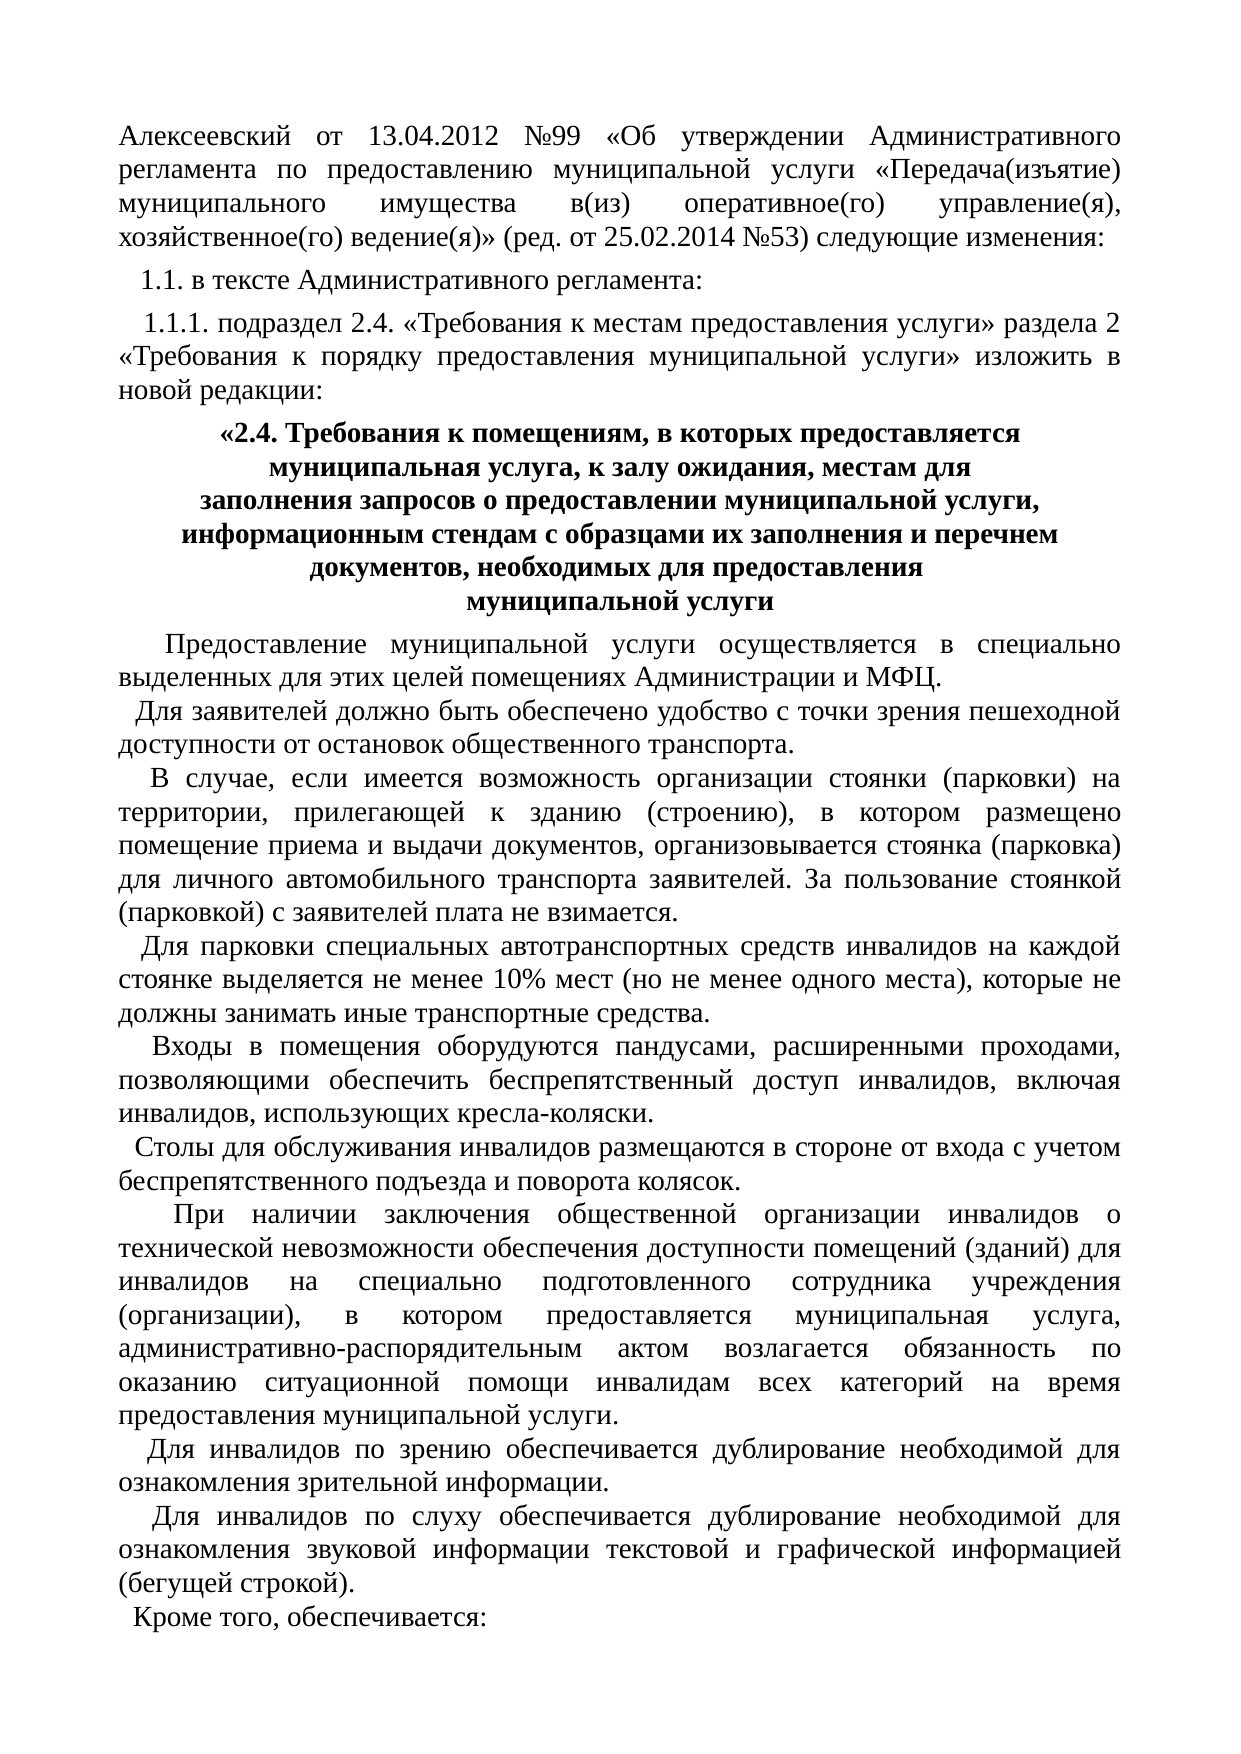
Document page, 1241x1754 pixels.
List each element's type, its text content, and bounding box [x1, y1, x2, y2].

text Для инвалидов по зрению обеспечивается дублирование необходимой для ознакомления зрительной информации. [118, 1431, 1122, 1498]
text 1.1. в тексте Административного регламента: [118, 262, 1122, 295]
text «2.4. Требования к помещениям, в которых предоставляется [118, 415, 1122, 449]
text 1.1.1. подраздел 2.4. «Требования к местам предоставления услуги» раздела 2 «Требования к порядку предоставления муниципальной услуги» изложить в новой редакции: [118, 305, 1122, 406]
text документов, необходимых для предоставления [118, 549, 1122, 583]
text В случае, если имеется возможность организации стоянки (парковки) на территории, прилегающей к зданию (строению), в котором размещено помещение приема и выдачи документов, организовывается стоянка (парковка) для личного автомобильного транспорта заявителей. За пользование стоянкой (парковкой) с заявителей плата не взимается. [118, 760, 1122, 928]
text Кроме того, обеспечивается: [118, 1599, 1122, 1632]
text Для парковки специальных автотранспортных средств инвалидов на каждой стоянке выделяется не менее 10% мест (но не менее одного места), которые не должны занимать иные транспортные средства. [118, 928, 1122, 1028]
text Предоставление муниципальной услуги осуществляется в специально выделенных для этих целей помещениях Администрации и МФЦ. [118, 626, 1122, 693]
text муниципальная услуга, к залу ожидания, местам для [118, 449, 1122, 482]
text Столы для обслуживания инвалидов размещаются в стороне от входа с учетом беспрепятственного подъезда и поворота колясок. [118, 1129, 1122, 1196]
text Алексеевский от 13.04.2012 №99 «Об утверждении Административного регламента по предоставлению муниципальной услуги «Передача(изъятие) муниципального имущества в(из) оперативное(го) управление(я), хозяйственное(го) ведение(я)» (ред. от 25.02.2014 №53) следующие изменения: [118, 118, 1122, 252]
text муниципальной услуги [118, 583, 1122, 616]
text информационным стендам с образцами их заполнения и перечнем [118, 516, 1122, 549]
text При наличии заключения общественной организации инвалидов о технической невозможности обеспечения доступности помещений (зданий) для инвалидов на специально подготовленного сотрудника учреждения (организации), в котором предоставляется муниципальная услуга, административно-распорядительным актом возлагается обязанность по оказанию ситуационной помощи инвалидам всех категорий на время предоставления муниципальной услуги. [118, 1196, 1122, 1431]
text Для заявителей должно быть обеспечено удобство с точки зрения пешеходной доступности от остановок общественного транспорта. [118, 693, 1122, 760]
text Входы в помещения оборудуются пандусами, расширенными проходами, позволяющими обеспечить беспрепятственный доступ инвалидов, включая инвалидов, использующих кресла-коляски. [118, 1028, 1122, 1129]
text Для инвалидов по слуху обеспечивается дублирование необходимой для ознакомления звуковой информации текстовой и графической информацией (бегущей строкой). [118, 1498, 1122, 1599]
text заполнения запросов о предоставлении муниципальной услуги, [118, 482, 1122, 516]
